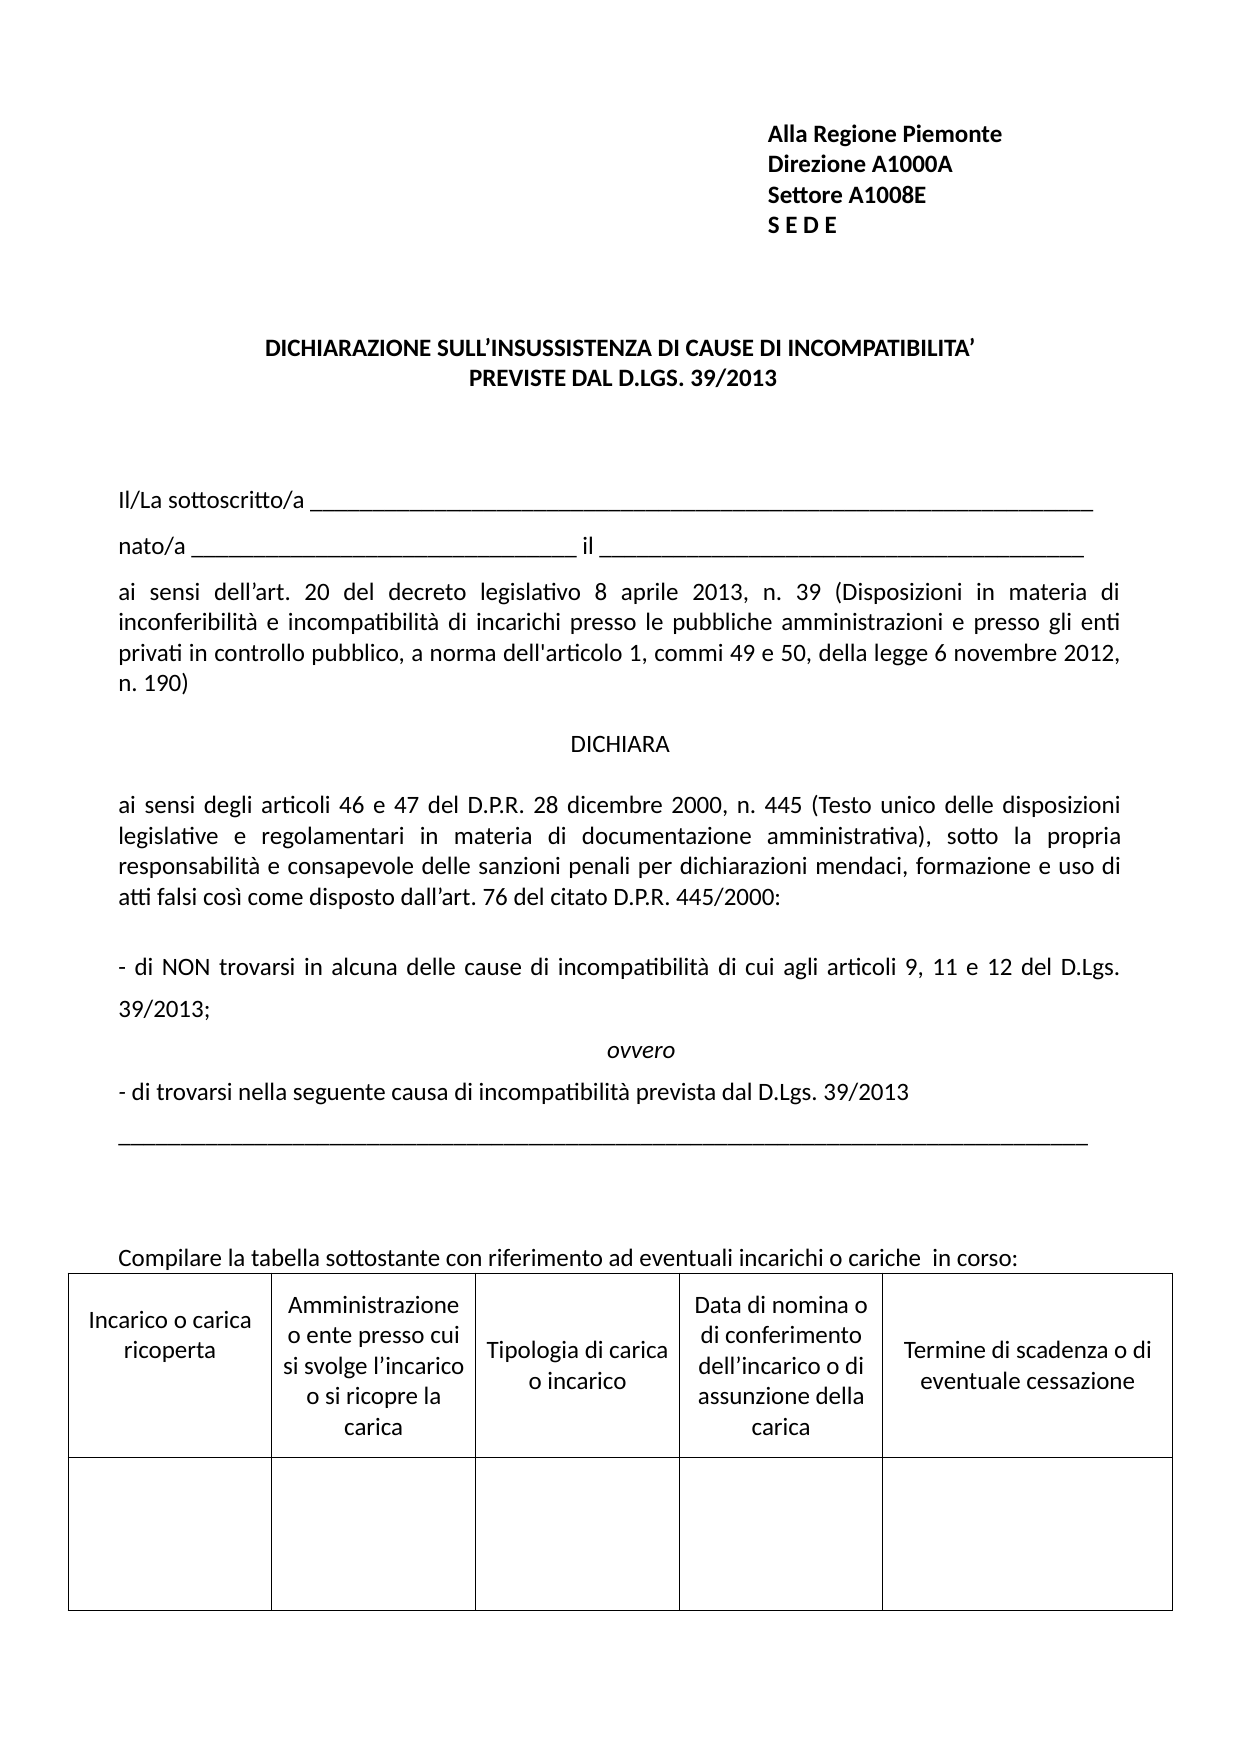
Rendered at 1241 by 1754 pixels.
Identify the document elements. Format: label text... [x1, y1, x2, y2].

table_header Tipologia di carica o incarico [476, 1274, 679, 1457]
subtitle S E D E [768, 210, 1122, 240]
table_cell [476, 1458, 679, 1610]
text ovvero [162, 1025, 1122, 1067]
subtitle ai sensi dell’art. 20 del decreto legislativo 8 aprile 2013, n. 39 (Disposizioni in materia di inconferibilità e incompatibilità di incarichi presso le pubbliche amministrazioni e presso gli enti privati in controllo pubblico, a norma dell'articolo 1, commi 49 e 50, della legge 6 novembre 2012, n. 190) [118, 576, 1122, 698]
text nato/a _______________________________ il _______________________________________ [118, 530, 1110, 561]
table_header Incarico o carica ricoperta [69, 1274, 271, 1457]
table_cell [883, 1458, 1172, 1610]
table_header Data di nomina o di conferimento dell’incarico o di assunzione della carica [680, 1274, 882, 1457]
subtitle DICHIARAZIONE SULL’INSUSSISTENZA DI CAUSE DI INCOMPATIBILITA’ [118, 332, 1122, 362]
subtitle PREVISTE DAL D.LGS. 39/2013 [118, 362, 1122, 393]
table_cell [680, 1458, 882, 1610]
subtitle Direzione A1000A [768, 149, 1122, 179]
text DICHIARA [118, 728, 1122, 759]
table_cell [69, 1458, 271, 1610]
text ______________________________________________________________________________ [118, 1109, 1122, 1150]
subtitle Alla Regione Piemonte [768, 118, 1122, 149]
table_cell [272, 1458, 475, 1610]
text Il/La sottoscritto/a _______________________________________________________________ [118, 484, 1110, 515]
table_header Termine di scadenza o di eventuale cessazione [883, 1274, 1172, 1457]
text - di NON trovarsi in alcuna delle cause di incompatibilità di cui agli articoli 9, 11 e 12 del D.Lgs. 39/2013; [118, 942, 1122, 1025]
text - di trovarsi nella seguente causa di incompatibilità prevista dal D.Lgs. 39/2013 [118, 1067, 1122, 1109]
table_header Amministrazione o ente presso cui si svolge l’incarico o si ricopre la carica [272, 1274, 475, 1457]
text Compilare la tabella sottostante con riferimento ad eventuali incarichi o cariche in corso: [118, 1242, 1122, 1272]
text ai sensi degli articoli 46 e 47 del D.P.R. 28 dicembre 2000, n. 445 (Testo unico delle disposizioni legislative e regolamentari in materia di documentazione amministrativa), sotto la propria responsabilità e consapevole delle sanzioni penali per dichiarazioni mendaci, formazione e uso di atti falsi così come disposto dall’art. 76 del citato D.P.R. 445/2000: [118, 789, 1122, 912]
subtitle Settore A1008E [768, 179, 1122, 210]
